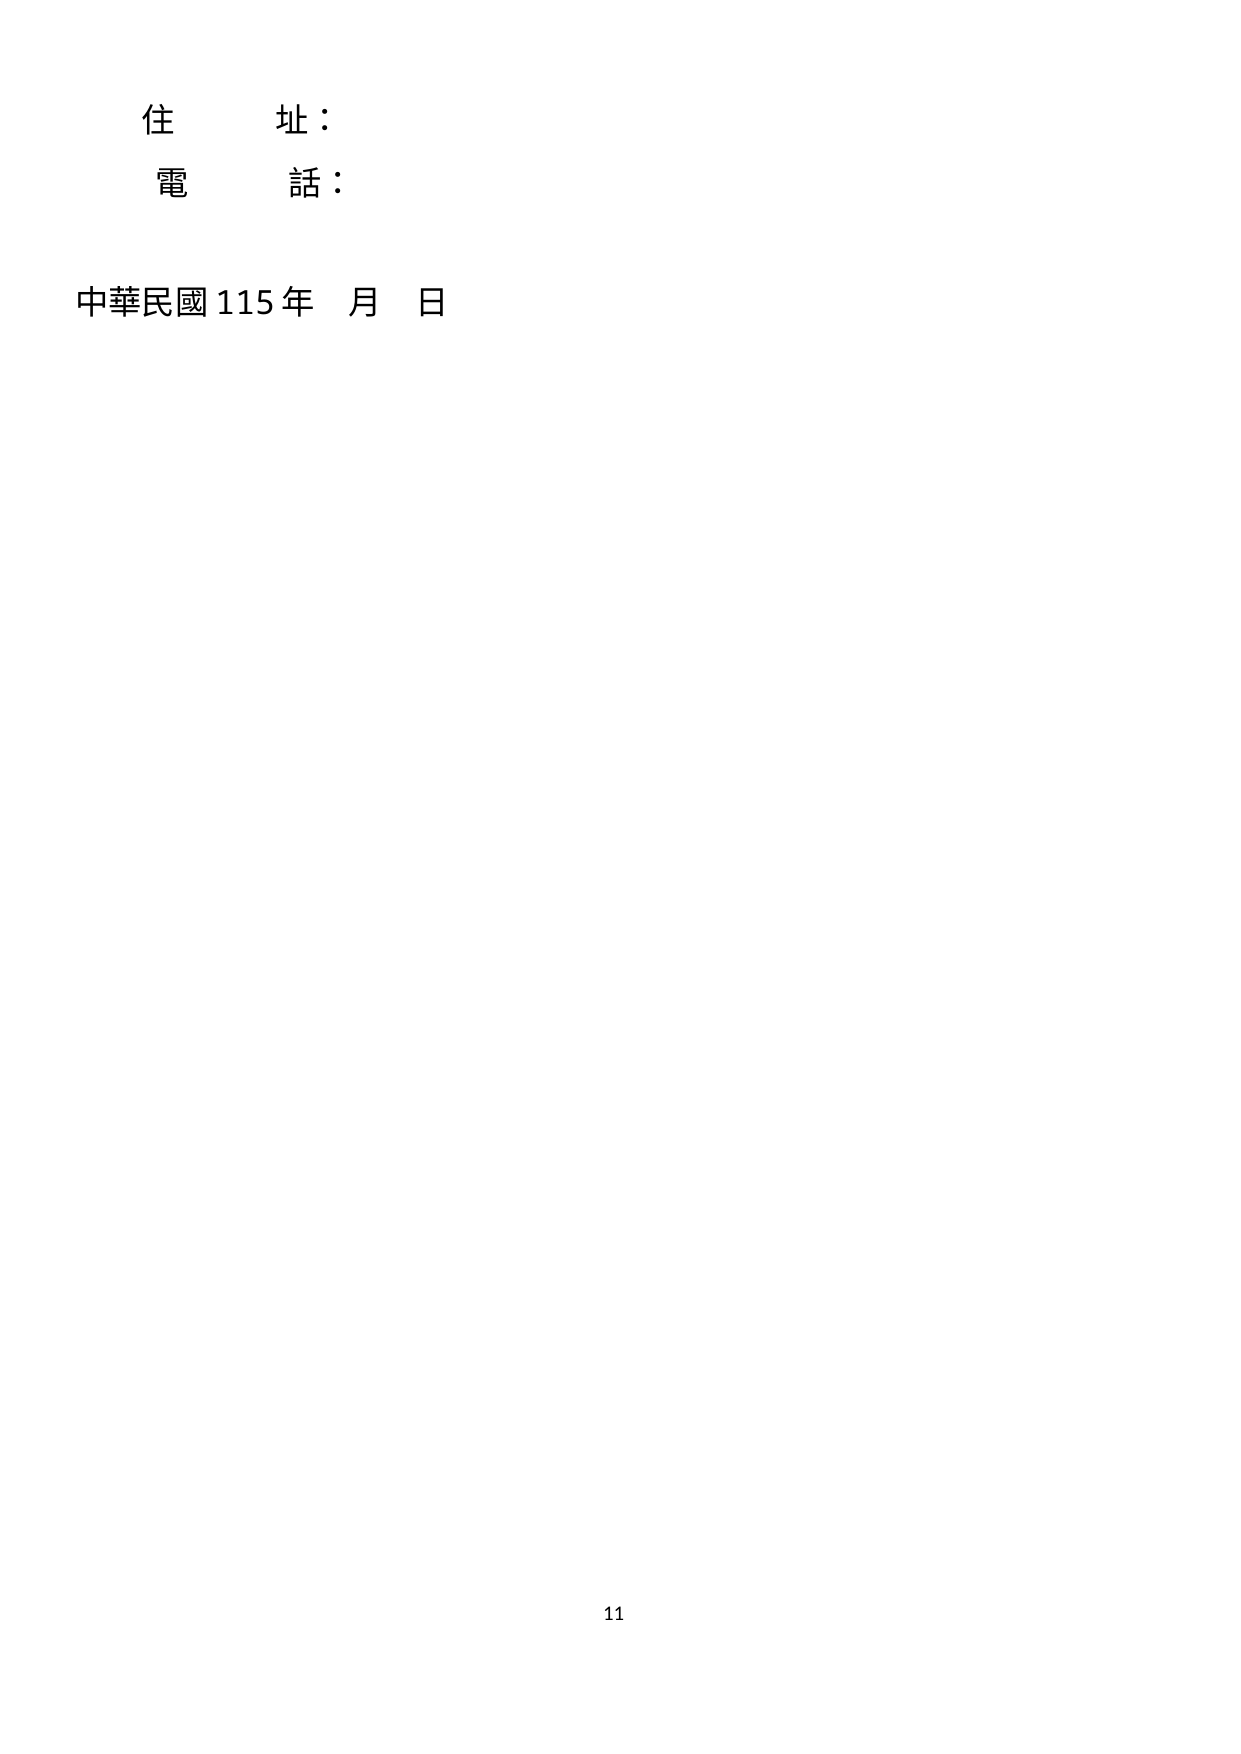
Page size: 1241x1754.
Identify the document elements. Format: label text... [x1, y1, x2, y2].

text 中華民國115年 月 日 [75, 276, 1152, 324]
text 住 址： [75, 94, 1152, 142]
text 電 話： [75, 157, 1152, 205]
